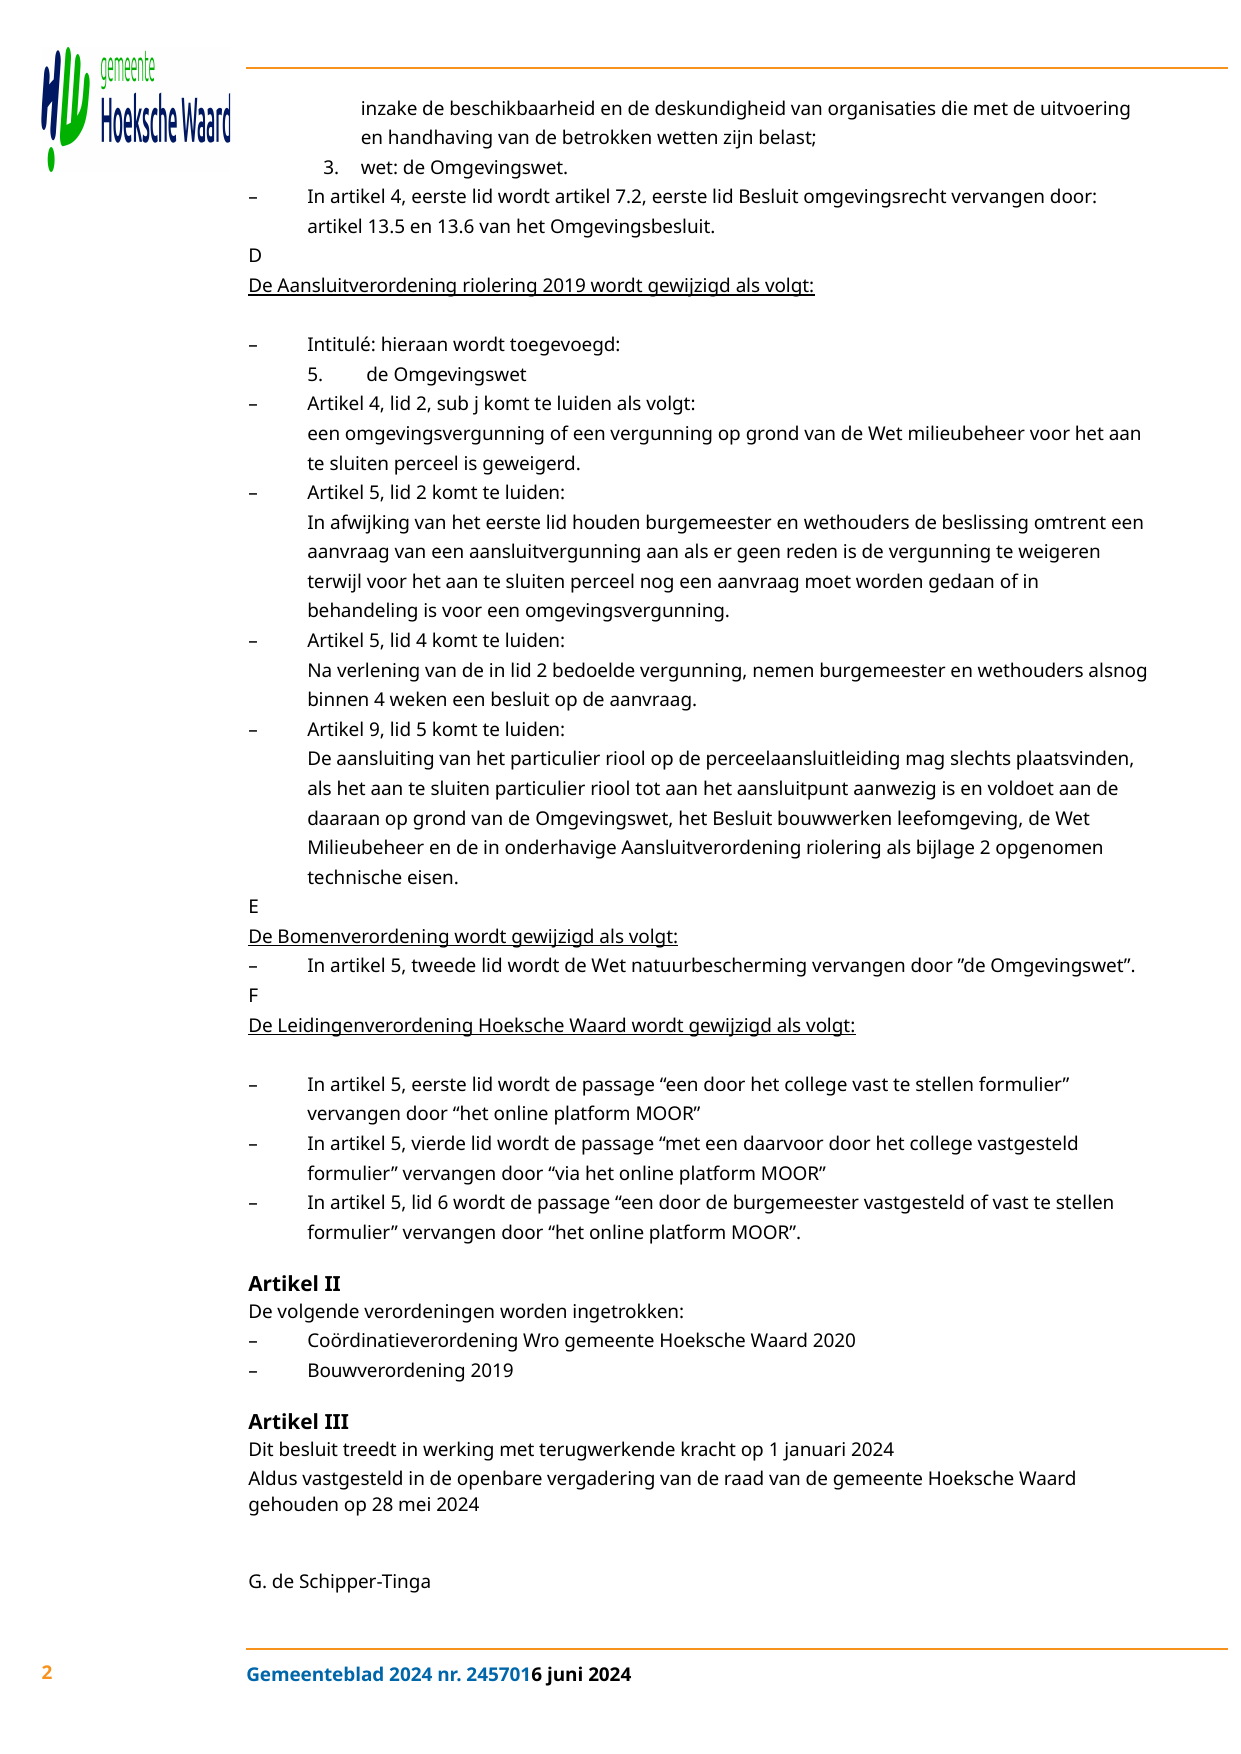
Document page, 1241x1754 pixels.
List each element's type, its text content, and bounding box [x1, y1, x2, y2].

picture [41, 47, 231, 172]
list Intitulé: hieraan wordt toegevoegd: [248, 331, 1152, 357]
list In artikel 5, tweede lid wordt de Wet natuurbescherming vervangen door ”de Omgevingswet”. [248, 953, 1152, 978]
text De volgende verordeningen worden ingetrokken: [248, 1298, 1152, 1323]
list In artikel 5, lid 6 wordt de passage “een door de burgemeester vastgesteld of vast te stellen formulier” vervangen door “het online platform MOOR”. [248, 1189, 1152, 1245]
list Coördinatieverordening Wro gemeente Hoeksche Waard 2020 [248, 1327, 1152, 1353]
text De Bomenverordening wordt gewijzigd als volgt: [248, 923, 1152, 949]
text Aldus vastgesteld in de openbare vergadering van de raad van de gemeente Hoeksche Waard gehouden op 28 mei 2024 [248, 1465, 1152, 1517]
text E [248, 893, 1152, 919]
list In artikel 5, vierde lid wordt de passage “met een daarvoor door het college vastgesteld formulier” vervangen door “via het online platform MOOR” [248, 1130, 1152, 1186]
list Artikel 5, lid 4 komt te luiden: [248, 627, 1152, 653]
text D [248, 243, 1152, 268]
text Artikel III [248, 1407, 1152, 1436]
text De Aansluitverordening riolering 2019 wordt gewijzigd als volgt: [248, 272, 1152, 298]
list de Omgevingswet [307, 361, 1152, 387]
list Bouwverordening 2019 [248, 1357, 1152, 1383]
text Dit besluit treedt in werking met terugwerkende kracht op 1 januari 2024 [248, 1436, 1152, 1462]
text Artikel II [248, 1269, 1152, 1298]
list De aansluiting van het particulier riool op de perceelaansluitleiding mag slechts plaatsvinden, als het aan te sluiten particulier riool tot aan het aansluitpunt aanwezig is en voldoet aan de daaraan op grond van de Omgevingswet, het Besluit bouwwerken leefomgeving, de Wet Milieubeheer en de in onderhavige Aansluitverordening riolering als bijlage 2 opgenomen technische eisen. [248, 746, 1152, 890]
list een omgevingsvergunning of een vergunning op grond van de Wet milieubeheer voor het aan te sluiten perceel is geweigerd. [248, 420, 1152, 476]
list Na verlening van de in lid 2 bedoelde vergunning, nemen burgemeester en wethouders alsnog binnen 4 weken een besluit op de aanvraag. [248, 657, 1152, 712]
list In afwijking van het eerste lid houden burgemeester en wethouders de beslissing omtrent een aanvraag van een aansluitvergunning aan als er geen reden is de vergunning te weigeren terwijl voor het aan te sluiten perceel nog een aanvraag moet worden gedaan of in behandeling is voor een omgevingsvergunning. [248, 509, 1152, 623]
list inzake de beschikbaarheid en de deskundigheid van organisaties die met de uitvoering en handhaving van de betrokken wetten zijn belast; [323, 95, 1152, 150]
text F [248, 982, 1152, 1008]
list Artikel 5, lid 2 komt te luiden: [248, 479, 1152, 505]
text G. de Schipper-Tinga [248, 1568, 1152, 1594]
list In artikel 4, eerste lid wordt artikel 7.2, eerste lid Besluit omgevingsrecht vervangen door: artikel 13.5 en 13.6 van het Omgevingsbesluit. [248, 183, 1152, 239]
list In artikel 5, eerste lid wordt de passage “een door het college vast te stellen formulier” vervangen door “het online platform MOOR” [248, 1071, 1152, 1126]
list Artikel 9, lid 5 komt te luiden: [248, 716, 1152, 742]
list wet: de Omgevingswet. [323, 154, 1152, 180]
list Artikel 4, lid 2, sub j komt te luiden als volgt: [248, 391, 1152, 416]
text De Leidingenverordening Hoeksche Waard wordt gewijzigd als volgt: [248, 1012, 1152, 1038]
